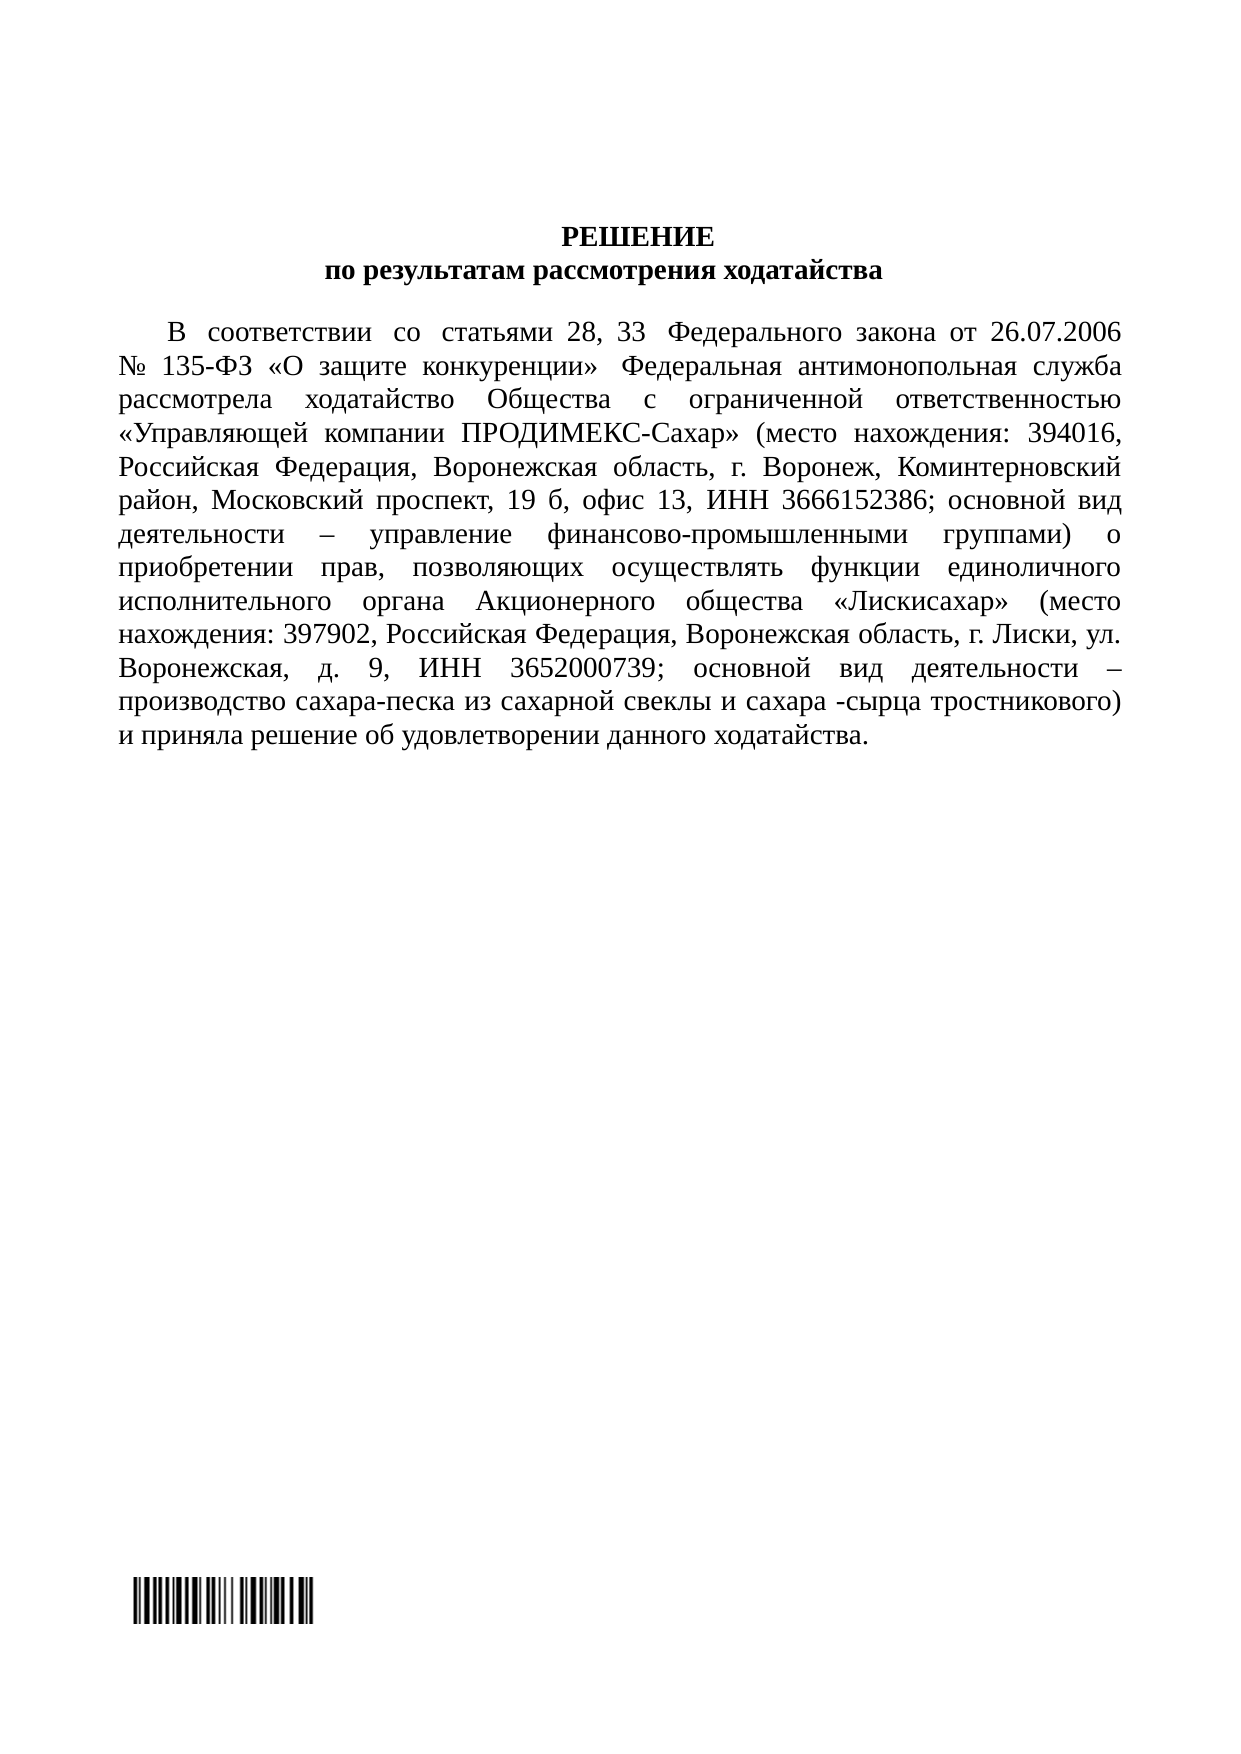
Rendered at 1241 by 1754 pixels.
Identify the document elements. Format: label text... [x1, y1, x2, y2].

text по результатам рассмотрения ходатайства [118, 252, 1122, 286]
text РЕШЕНИЕ [118, 219, 1122, 252]
text В соответствии со статьями 28, 33 Федерального закона от 26.07.2006 № 135-ФЗ «О защите конкуренции» Федеральная антимонопольная служба рассмотрела ходатайство Общества с ограниченной ответственностью «Управляющей компании ПРОДИМЕКС-Сахар» (место нахождения: 394016, Российская Федерация, Воронежская область, г. Воронеж, Коминтерновский район, Московский проспект, 19 б, офис 13, ИНН 3666152386; основной вид деятельности – управление финансово-промышленными группами) о приобретении прав, позволяющих осуществлять функции единоличного исполнительного органа Акционерного общества «Лискисахар» (место нахождения: 397902, Российская Федерация, Воронежская область, г. Лиски, ул. Воронежская, д. 9, ИНН 3652000739; основной вид деятельности – производство сахара-песка из сахарной свеклы и сахара -сырца тростникового) и приняла решение об удовлетворении данного ходатайства. [118, 314, 1122, 751]
picture [118, 1577, 331, 1624]
